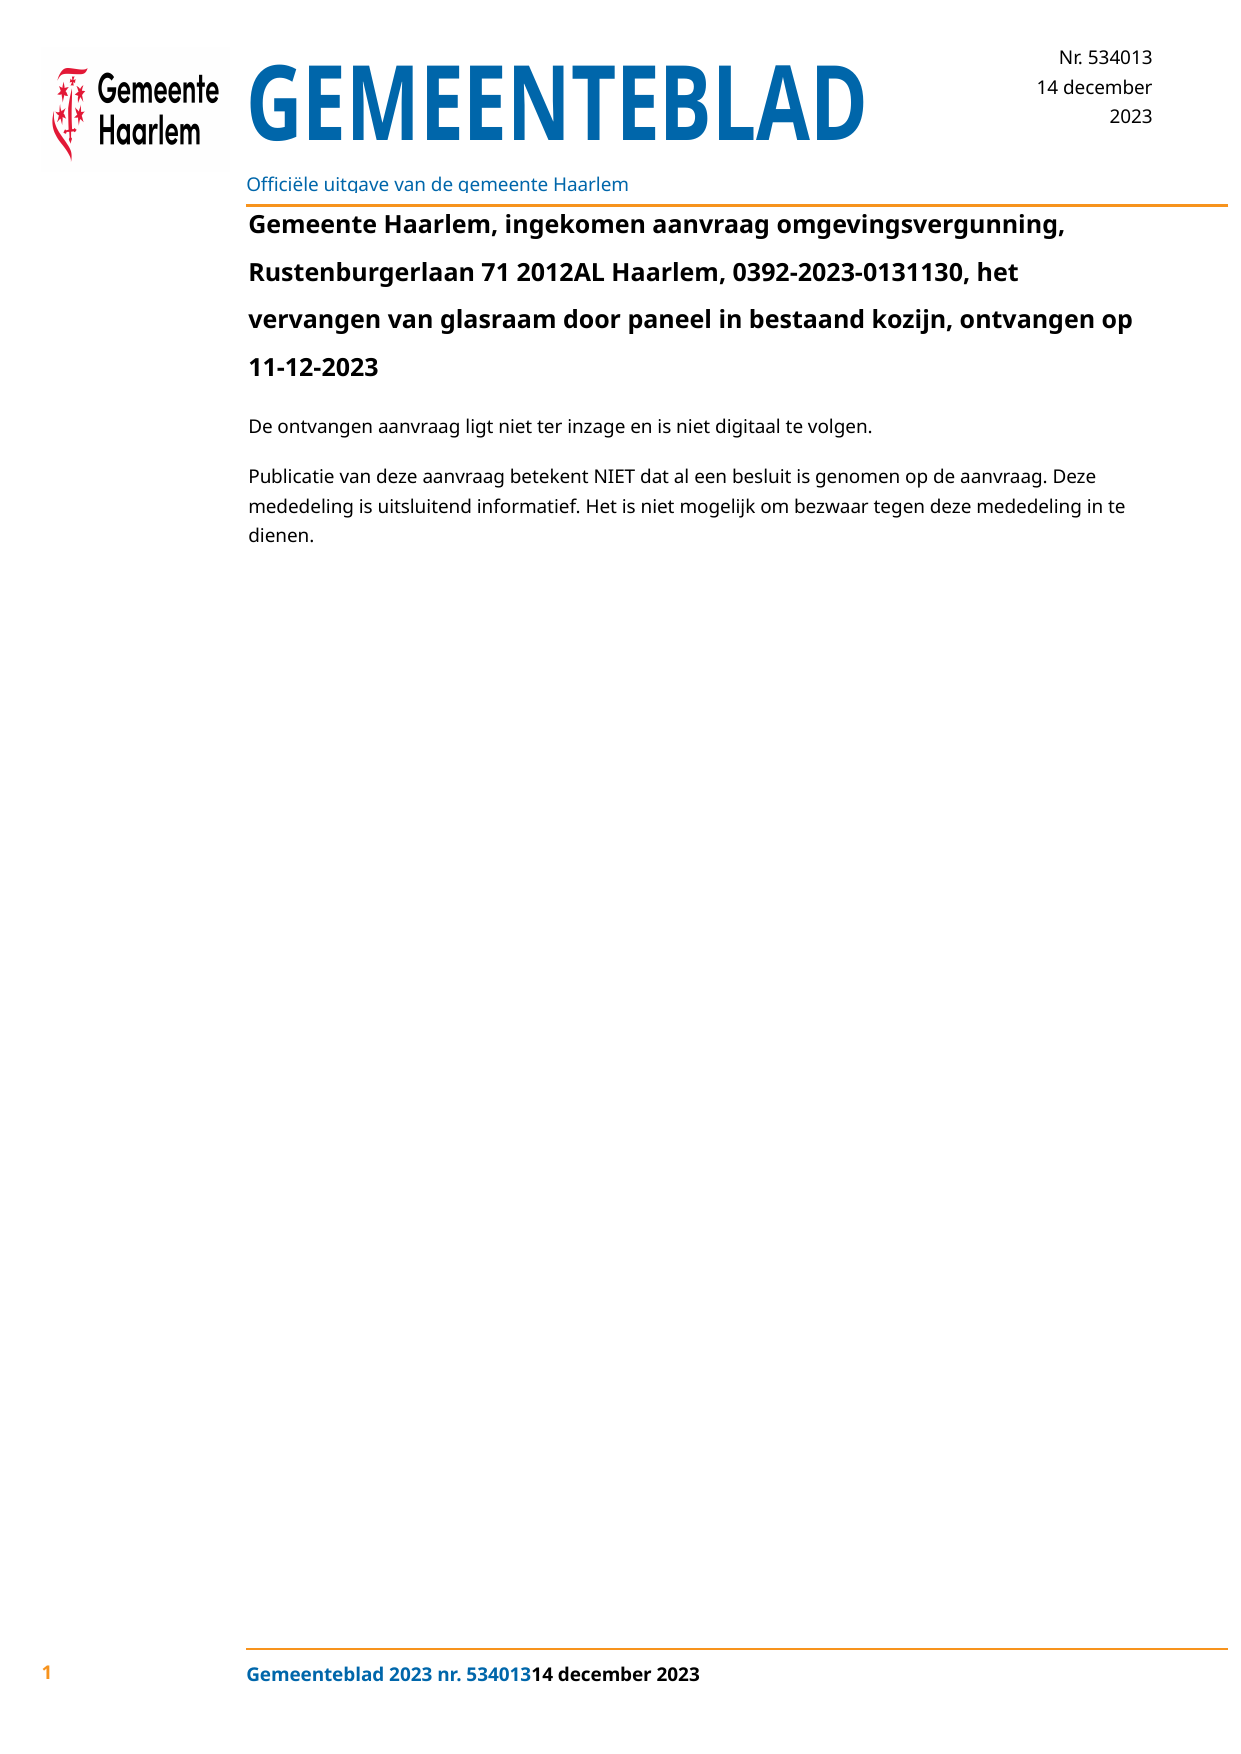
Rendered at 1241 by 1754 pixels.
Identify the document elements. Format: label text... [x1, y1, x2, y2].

text De ontvangen aanvraag ligt niet ter inzage en is niet digitaal te volgen. [248, 413, 1152, 439]
picture [41, 47, 231, 172]
text Gemeente Haarlem, ingekomen aanvraag omgevingsvergunning, Rustenburgerlaan 71 2012AL Haarlem, 0392-2023-0131130, het vervangen van glasraam door paneel in bestaand kozijn, ontvangen op 11-12-2023 [248, 207, 1152, 384]
text Publicatie van deze aanvraag betekent NIET dat al een besluit is genomen op de aanvraag. Deze mededeling is uitsluitend informatief. Het is niet mogelijk om bezwaar tegen deze mededeling in te dienen. [248, 463, 1152, 548]
